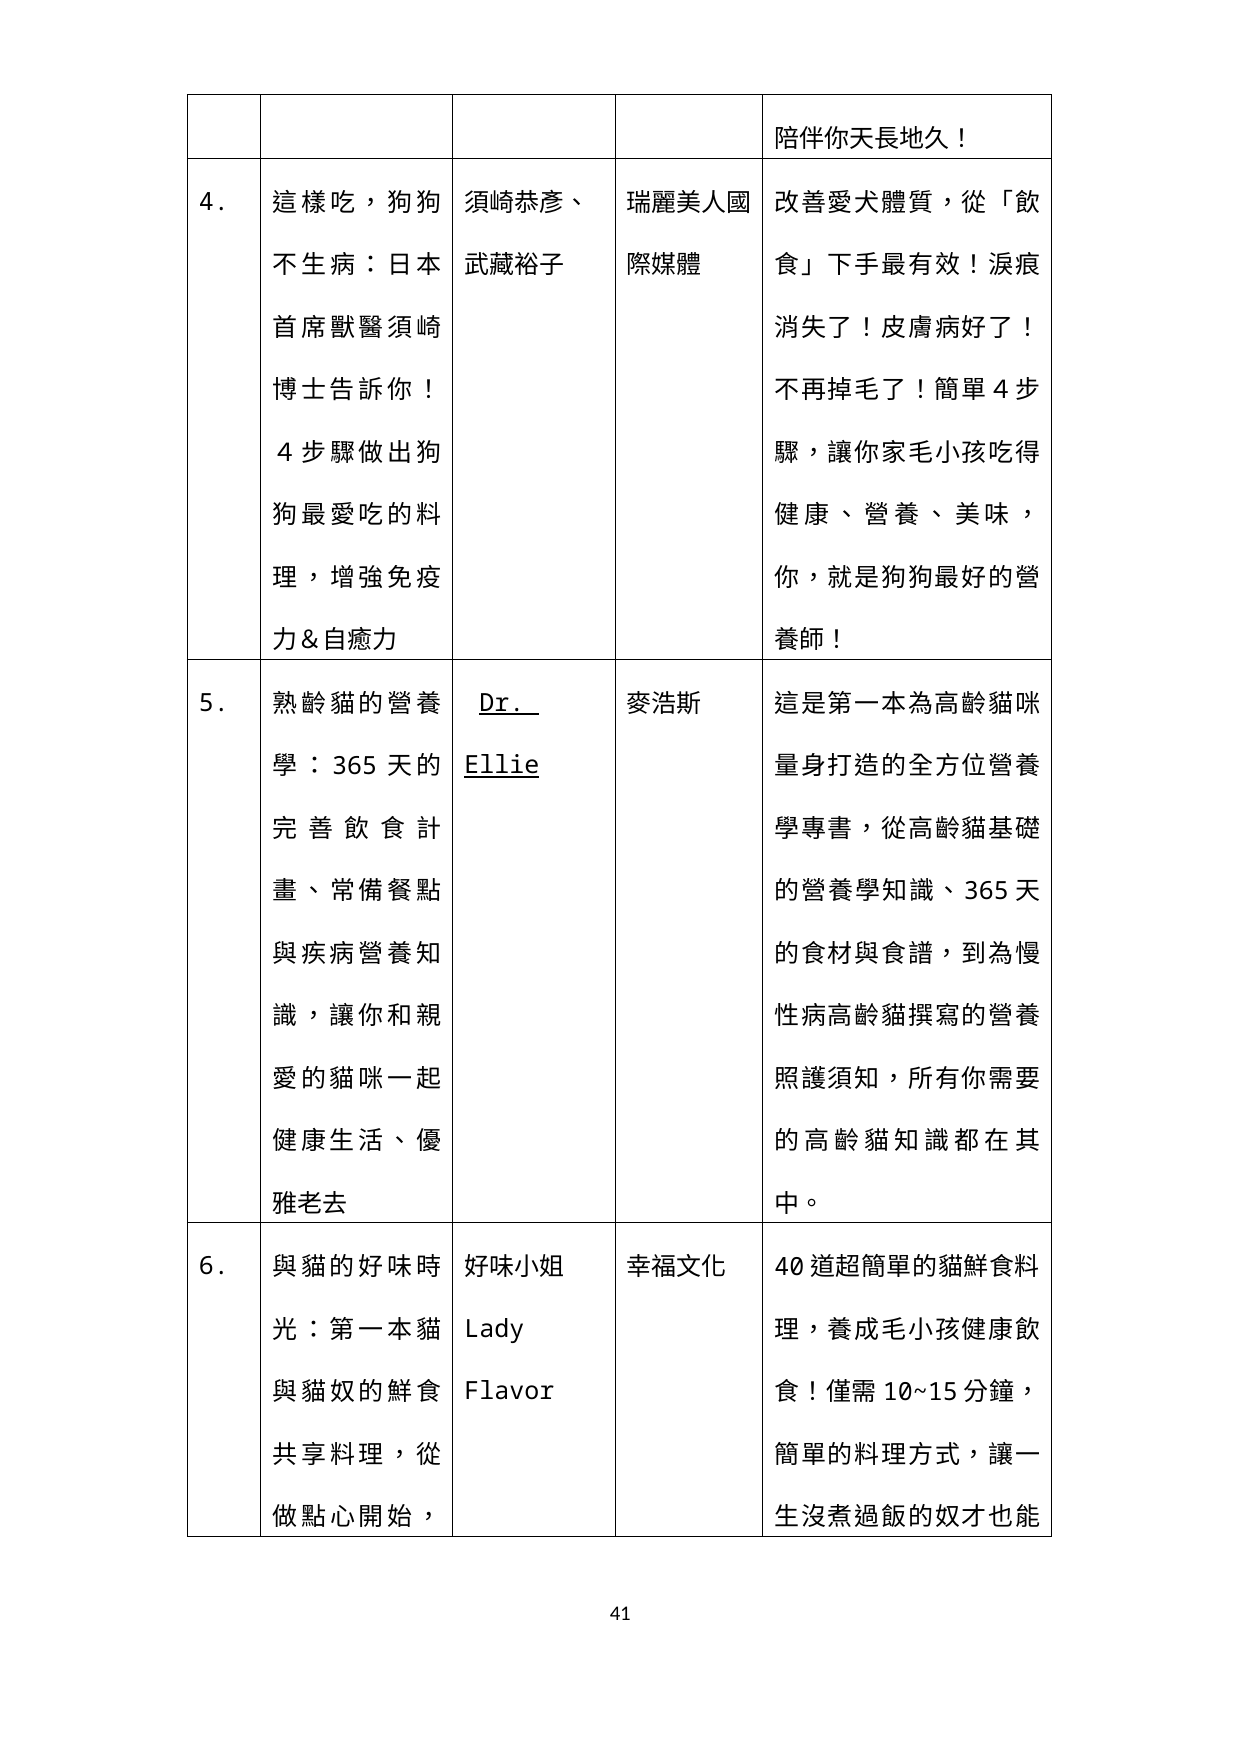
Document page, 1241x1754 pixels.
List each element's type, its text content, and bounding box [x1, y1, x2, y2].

table_cell [188, 95, 260, 158]
table_cell [188, 660, 260, 1222]
table_cell 與貓的好味時光：第一本貓與貓奴的鮮食共享料理，從做點心開始，享受你與貓的約會 [261, 1223, 272, 1536]
table_cell 40道超簡單的貓鮮食料理，養成毛小孩健康飲食！僅需10~15分鐘，簡單的料理方式，讓一生沒煮過飯的奴才也能 [763, 1223, 1051, 1536]
table_cell 熟齡貓的營養學：365天的完善飲食計畫、常備餐點與疾病營養知識，讓你和親愛的貓咪一起健康生活、優雅老去 [442, 660, 452, 1222]
table_cell 幸福文化 [616, 1223, 762, 1536]
table_cell 麥浩斯 [616, 660, 762, 1222]
table_cell 這是第一本為高齡貓咪量身打造的全方位營養學專書，從高齡貓基礎的營養學知識、365天的食材與食譜，到為慢性病高齡貓撰寫的營養照護須知，所有你需要的高齡貓知識都在其中。 [763, 660, 1051, 1222]
table_cell Dr. Ellie [453, 660, 615, 1222]
table_cell 陪伴你天長地久！ [763, 95, 1051, 158]
table_cell 好味小姐 Lady Flavor [453, 1223, 615, 1536]
table_cell 這樣吃，狗狗不生病：日本首席獸醫須崎博士告訴你！４步驟做出狗狗最愛吃的料理，增強免疫力＆自癒力 [261, 159, 272, 659]
table_cell 改善愛犬體質，從「飲食」下手最有效！淚痕消失了！皮膚病好了！不再掉毛了！簡單４步驟，讓你家毛小孩吃得健康、營養、美味，你，就是狗狗最好的營養師！ [763, 159, 1051, 659]
table_cell 熟齡貓的營養學：365天的完善飲食計畫、常備餐點與疾病營養知識，讓你和親愛的貓咪一起健康生活、優雅老去 [261, 660, 272, 1222]
table_cell 這樣吃，狗狗不生病：日本首席獸醫須崎博士告訴你！４步驟做出狗狗最愛吃的料理，增強免疫力＆自癒力 [442, 159, 452, 659]
table_cell [188, 159, 260, 659]
table_cell [261, 95, 452, 158]
table_cell 須崎恭彥、武藏裕子 [453, 159, 615, 659]
table_cell 瑞麗美人國際媒體 [616, 159, 762, 659]
table_cell [453, 95, 615, 158]
table_cell [188, 1223, 260, 1536]
table_cell [616, 95, 762, 158]
table_cell 與貓的好味時光：第一本貓與貓奴的鮮食共享料理，從做點心開始，享受你與貓的約會 [442, 1223, 452, 1536]
